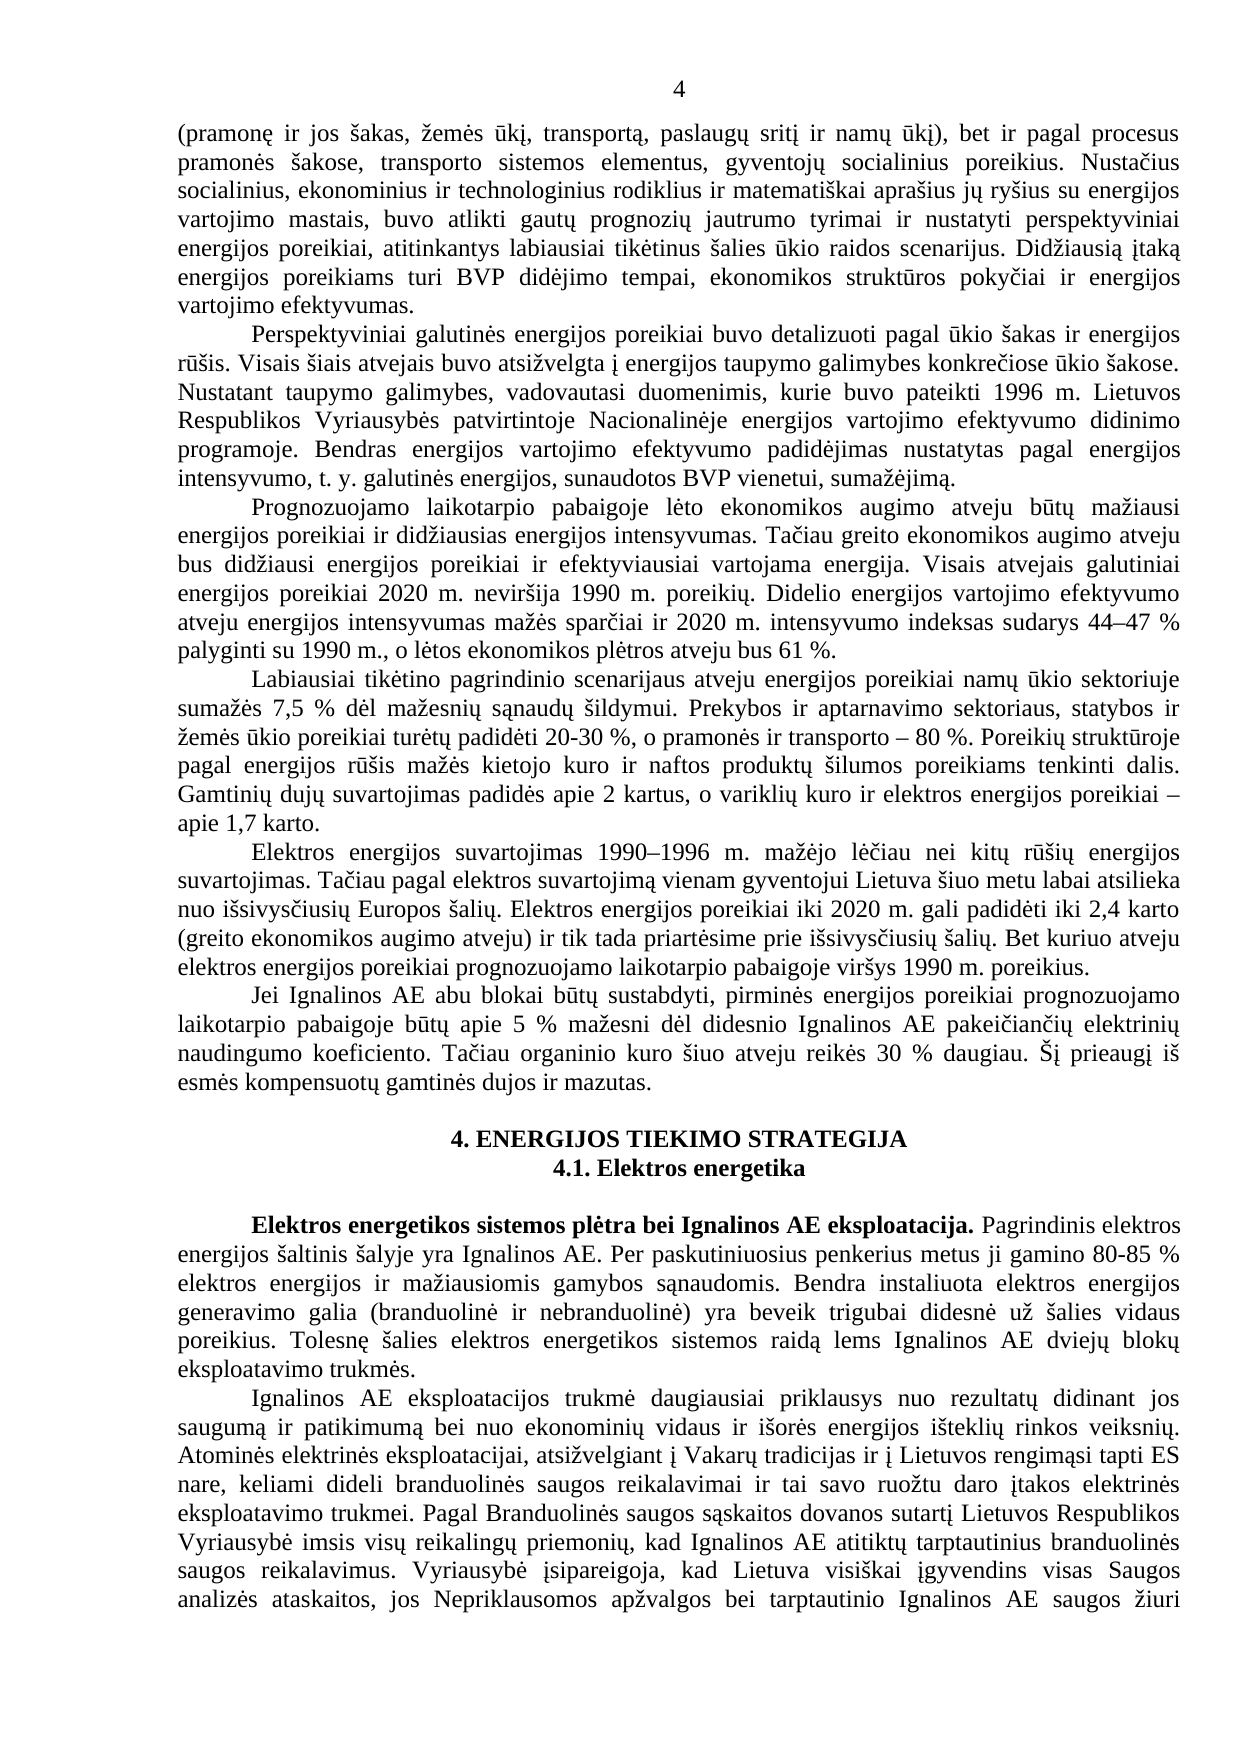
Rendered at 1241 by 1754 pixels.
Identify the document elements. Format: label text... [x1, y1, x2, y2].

text Perspektyviniai galutinės energijos poreikiai buvo detalizuoti pagal ūkio šakas ir energijos rūšis. Visais šiais atvejais buvo atsižvelgta į energijos taupymo galimybes konkrečiose ūkio šakose. Nustatant taupymo galimybes, vadovautasi duomenimis, kurie buvo pateikti 1996 m. Lietuvos Respublikos Vyriausybės patvirtintoje Nacionalinėje energijos vartojimo efektyvumo didinimo programoje. Bendras energijos vartojimo efektyvumo padidėjimas nustatytas pagal energijos intensyvumo, t. y. galutinės energijos, sunaudotos BVP vienetui, sumažėjimą. [177, 319, 1181, 492]
subtitle 4.1. Elektros energetika [177, 1153, 1181, 1182]
text Ignalinos AE eksploatacijos trukmė daugiausiai priklausys nuo rezultatų didinant jos saugumą ir patikimumą bei nuo ekonominių vidaus ir išorės energijos išteklių rinkos veiksnių. Atominės elektrinės eksploatacijai, atsižvelgiant į Vakarų tradicijas ir į Lietuvos rengimąsi tapti ES nare, keliami dideli branduolinės saugos reikalavimai ir tai savo ruožtu daro įtakos elektrinės eksploatavimo trukmei. Pagal Branduolinės saugos sąskaitos dovanos sutartį Lietuvos Respublikos Vyriausybė imsis visų reikalingų priemonių, kad Ignalinos AE atitiktų tarptautinius branduolinės saugos reikalavimus. Vyriausybė įsipareigoja, kad Lietuva visiškai įgyvendins visas Saugos analizės ataskaitos, jos Nepriklausomos apžvalgos bei tarptautinio Ignalinos AE saugos žiuri [177, 1383, 1181, 1613]
text Elektros energijos suvartojimas 1990–1996 m. mažėjo lėčiau nei kitų rūšių energijos suvartojimas. Tačiau pagal elektros suvartojimą vienam gyventojui Lietuva šiuo metu labai atsilieka nuo išsivysčiusių Europos šalių. Elektros energijos poreikiai iki 2020 m. gali padidėti iki 2,4 karto (greito ekonomikos augimo atveju) ir tik tada priartėsime prie išsivysčiusių šalių. Bet kuriuo atveju elektros energijos poreikiai prognozuojamo laikotarpio pabaigoje viršys 1990 m. poreikius. [177, 837, 1181, 981]
text Labiausiai tikėtino pagrindinio scenarijaus atveju energijos poreikiai namų ūkio sektoriuje sumažės 7,5 % dėl mažesnių sąnaudų šildymui. Prekybos ir aptarnavimo sektoriaus, statybos ir žemės ūkio poreikiai turėtų padidėti 20-30 %, o pramonės ir transporto – 80 %. Poreikių struktūroje pagal energijos rūšis mažės kietojo kuro ir naftos produktų šilumos poreikiams tenkinti dalis. Gamtinių dujų suvartojimas padidės apie 2 kartus, o variklių kuro ir elektros energijos poreikiai – apie 1,7 karto. [177, 664, 1181, 837]
text Elektros energetikos sistemos plėtra bei Ignalinos AE eksploatacija. Pagrindinis elektros energijos šaltinis šalyje yra Ignalinos AE. Per paskutiniuosius penkerius metus ji gamino 80-85 % elektros energijos ir mažiausiomis gamybos sąnaudomis. Bendra instaliuota elektros energijos generavimo galia (branduolinė ir nebranduolinė) yra beveik trigubai didesnė už šalies vidaus poreikius. Tolesnę šalies elektros energetikos sistemos raidą lems Ignalinos AE dviejų blokų eksploatavimo trukmės. [177, 1211, 1181, 1383]
text Prognozuojamo laikotarpio pabaigoje lėto ekonomikos augimo atveju būtų mažiausi energijos poreikiai ir didžiausias energijos intensyvumas. Tačiau greito ekonomikos augimo atveju bus didžiausi energijos poreikiai ir efektyviausiai vartojama energija. Visais atvejais galutiniai energijos poreikiai 2020 m. neviršija 1990 m. poreikių. Didelio energijos vartojimo efektyvumo atveju energijos intensyvumas mažės sparčiai ir 2020 m. intensyvumo indeksas sudarys 44–47 % palyginti su 1990 m., o lėtos ekonomikos plėtros atveju bus 61 %. [177, 492, 1181, 664]
text 4. ENERGIJOS TIEKIMO STRATEGIJA [177, 1124, 1181, 1153]
text Jei Ignalinos AE abu blokai būtų sustabdyti, pirminės energijos poreikiai prognozuojamo laikotarpio pabaigoje būtų apie 5 % mažesni dėl didesnio Ignalinos AE pakeičiančių elektrinių naudingumo koeficiento. Tačiau organinio kuro šiuo atveju reikės 30 % daugiau. Šį prieaugį iš esmės kompensuotų gamtinės dujos ir mazutas. [177, 981, 1181, 1096]
text (pramonę ir jos šakas, žemės ūkį, transportą, paslaugų sritį ir namų ūkį), bet ir pagal procesus pramonės šakose, transporto sistemos elementus, gyventojų socialinius poreikius. Nustačius socialinius, ekonominius ir technologinius rodiklius ir matematiškai aprašius jų ryšius su energijos vartojimo mastais, buvo atlikti gautų prognozių jautrumo tyrimai ir nustatyti perspektyviniai energijos poreikiai, atitinkantys labiausiai tikėtinus šalies ūkio raidos scenarijus. Didžiausią įtaką energijos poreikiams turi BVP didėjimo tempai, ekonomikos struktūros pokyčiai ir energijos vartojimo efektyvumas. [177, 118, 1181, 319]
